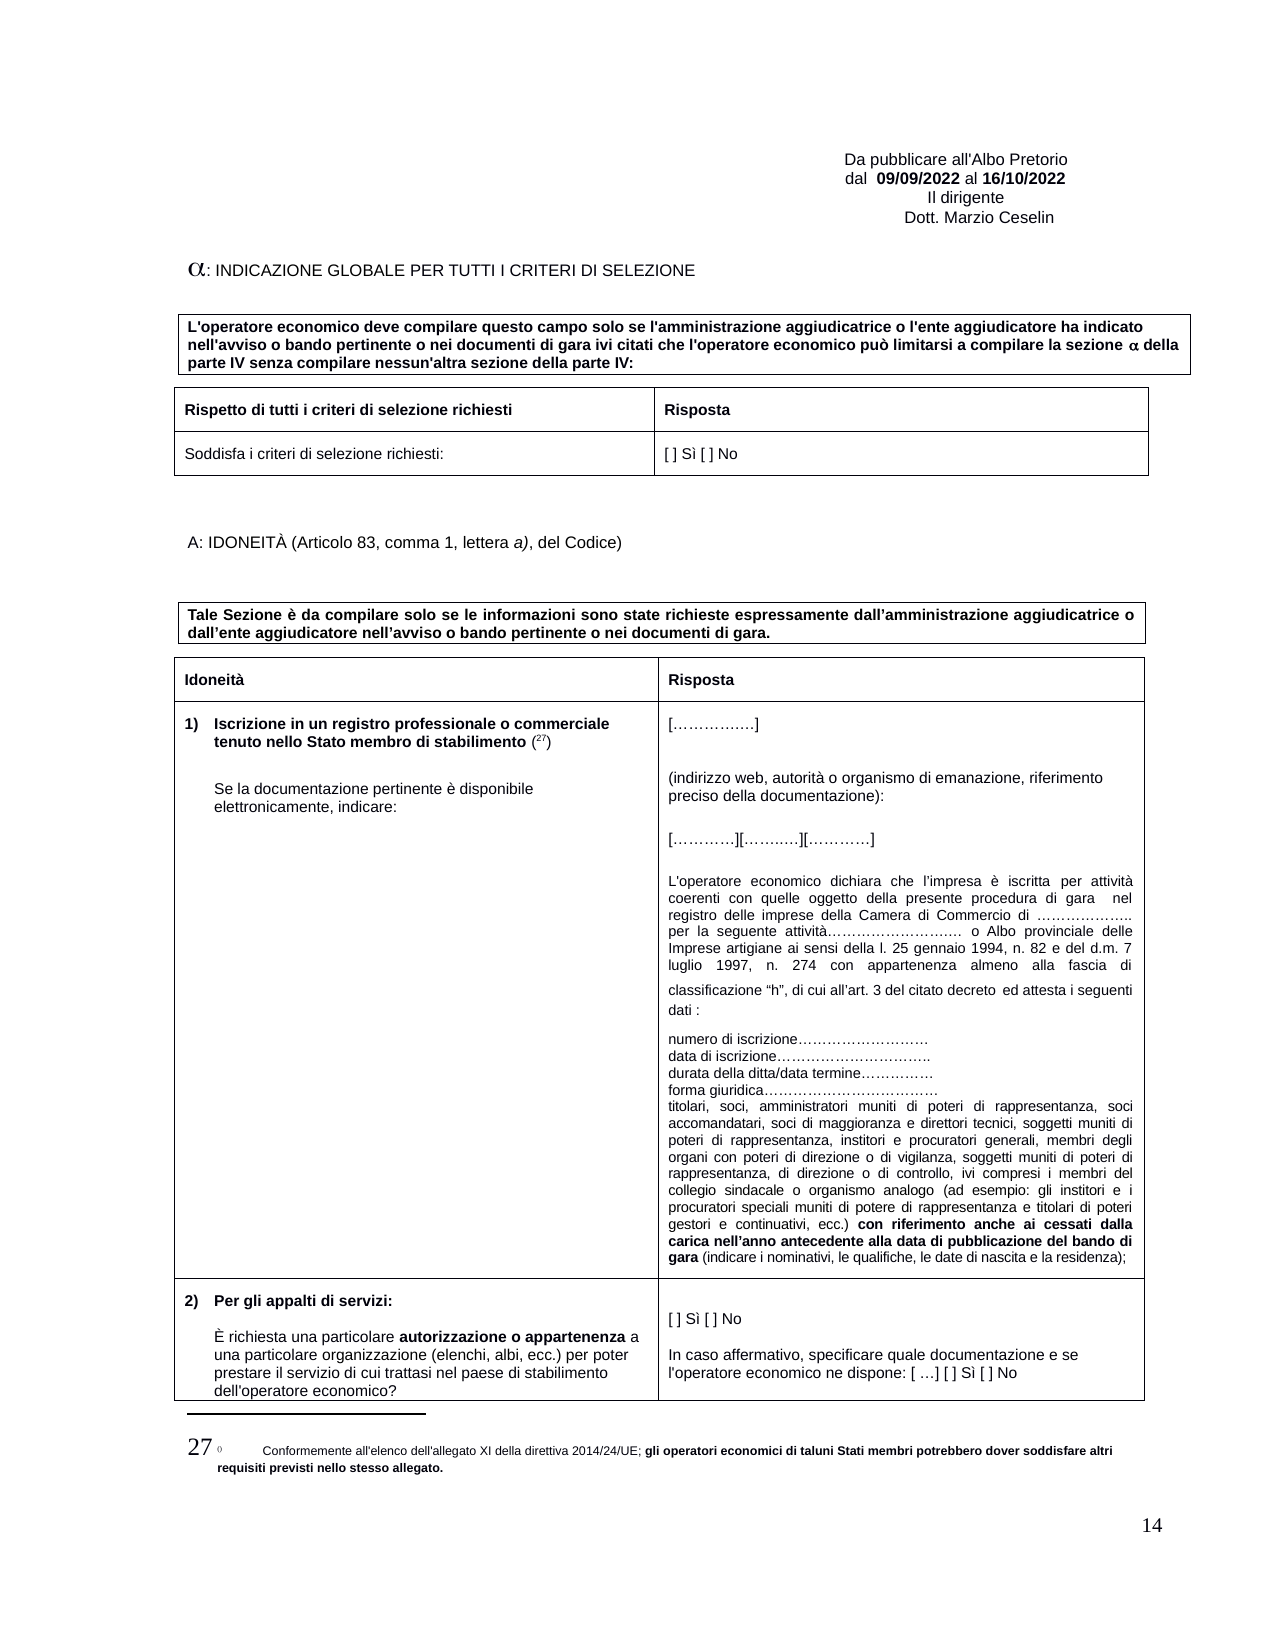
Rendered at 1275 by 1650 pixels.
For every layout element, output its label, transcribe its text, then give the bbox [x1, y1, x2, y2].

text Tale Sezione è da compilare solo se le informazioni sono state richieste espressamente dall’amministrazione aggiudicatrice o dall’ente aggiudicatore nell’avviso o bando pertinente o nei documenti di gara. [179, 603, 1145, 643]
table_cell Per gli appalti di servizi: È richiesta una particolare autorizzazione o appartenenza a una particolare organizzazione (elenchi, albi, ecc.) per poter prestare il servizio di cui trattasi nel paese di stabilimento dell'operatore economico? [175, 1279, 658, 1400]
table_header Idoneità [175, 658, 658, 701]
table_header Rispetto di tutti i criteri di selezione richiesti [175, 388, 654, 431]
table_header Risposta [655, 388, 1148, 431]
title A: Idoneità (Articolo 83, comma 1, lettera a), del Codice) [187, 533, 1137, 552]
title : Indicazione globale per tutti i criteri di selezione [187, 256, 1137, 283]
table_cell [ ] Sì [ ] No In caso affermativo, specificare quale documentazione e se l'operatore economico ne dispone: [ …] [ ] Sì [ ] No [659, 1279, 1144, 1400]
table_cell [ ] Sì [ ] No [655, 432, 1148, 475]
table_cell Iscrizione in un registro professionale o commerciale tenuto nello Stato membro di stabilimento () Se la documentazione pertinente è disponibile elettronicamente, indicare: [175, 702, 658, 1278]
table_cell [………….…] (indirizzo web, autorità o organismo di emanazione, riferimento preciso della documentazione): […………][……..…][…………] L'operatore economico dichiara che l’impresa è iscritta per attività coerenti con quelle oggetto della presente procedura di gara nel registro delle imprese della Camera di Commercio di ……………….. per la seguente attività…………………….… o Albo provinciale delle Imprese artigiane ai sensi della l. 25 gennaio 1994, n. 82 e del d.m. 7 luglio 1997, n. 274 con appartenenza almeno alla fascia di classificazione “h”, di cui all’art. 3 del citato decreto ed attesta i seguenti dati : numero di iscrizione……………………… data di iscrizione………………………….. durata della ditta/data termine…………… forma giuridica……………………………… titolari, soci, amministratori muniti di poteri di rappresentanza, soci accomandatari, soci di maggioranza e direttori tecnici, soggetti muniti di poteri di rappresentanza, institori e procuratori generali, membri degli organi con poteri di direzione o di vigilanza, soggetti muniti di poteri di rappresentanza, di direzione o di controllo, ivi compresi i membri del collegio sindacale o organismo analogo (ad esempio: gli institori e i procuratori speciali muniti di potere di rappresentanza e titolari di poteri gestori e continuativi, ecc.) con riferimento anche ai cessati dalla carica nell’anno antecedente alla data di pubblicazione del bando di gara (indicare i nominativi, le qualifiche, le date di nascita e la residenza); [659, 702, 1144, 1278]
text L'operatore economico deve compilare questo campo solo se l'amministrazione aggiudicatrice o l'ente aggiudicatore ha indicato nell'avviso o bando pertinente o nei documenti di gara ivi citati che l'operatore economico può limitarsi a compilare la sezione  della parte IV senza compilare nessun'altra sezione della parte IV: [179, 315, 1190, 374]
table_header Risposta [659, 658, 1144, 701]
table_cell Soddisfa i criteri di selezione richiesti: [175, 432, 654, 475]
